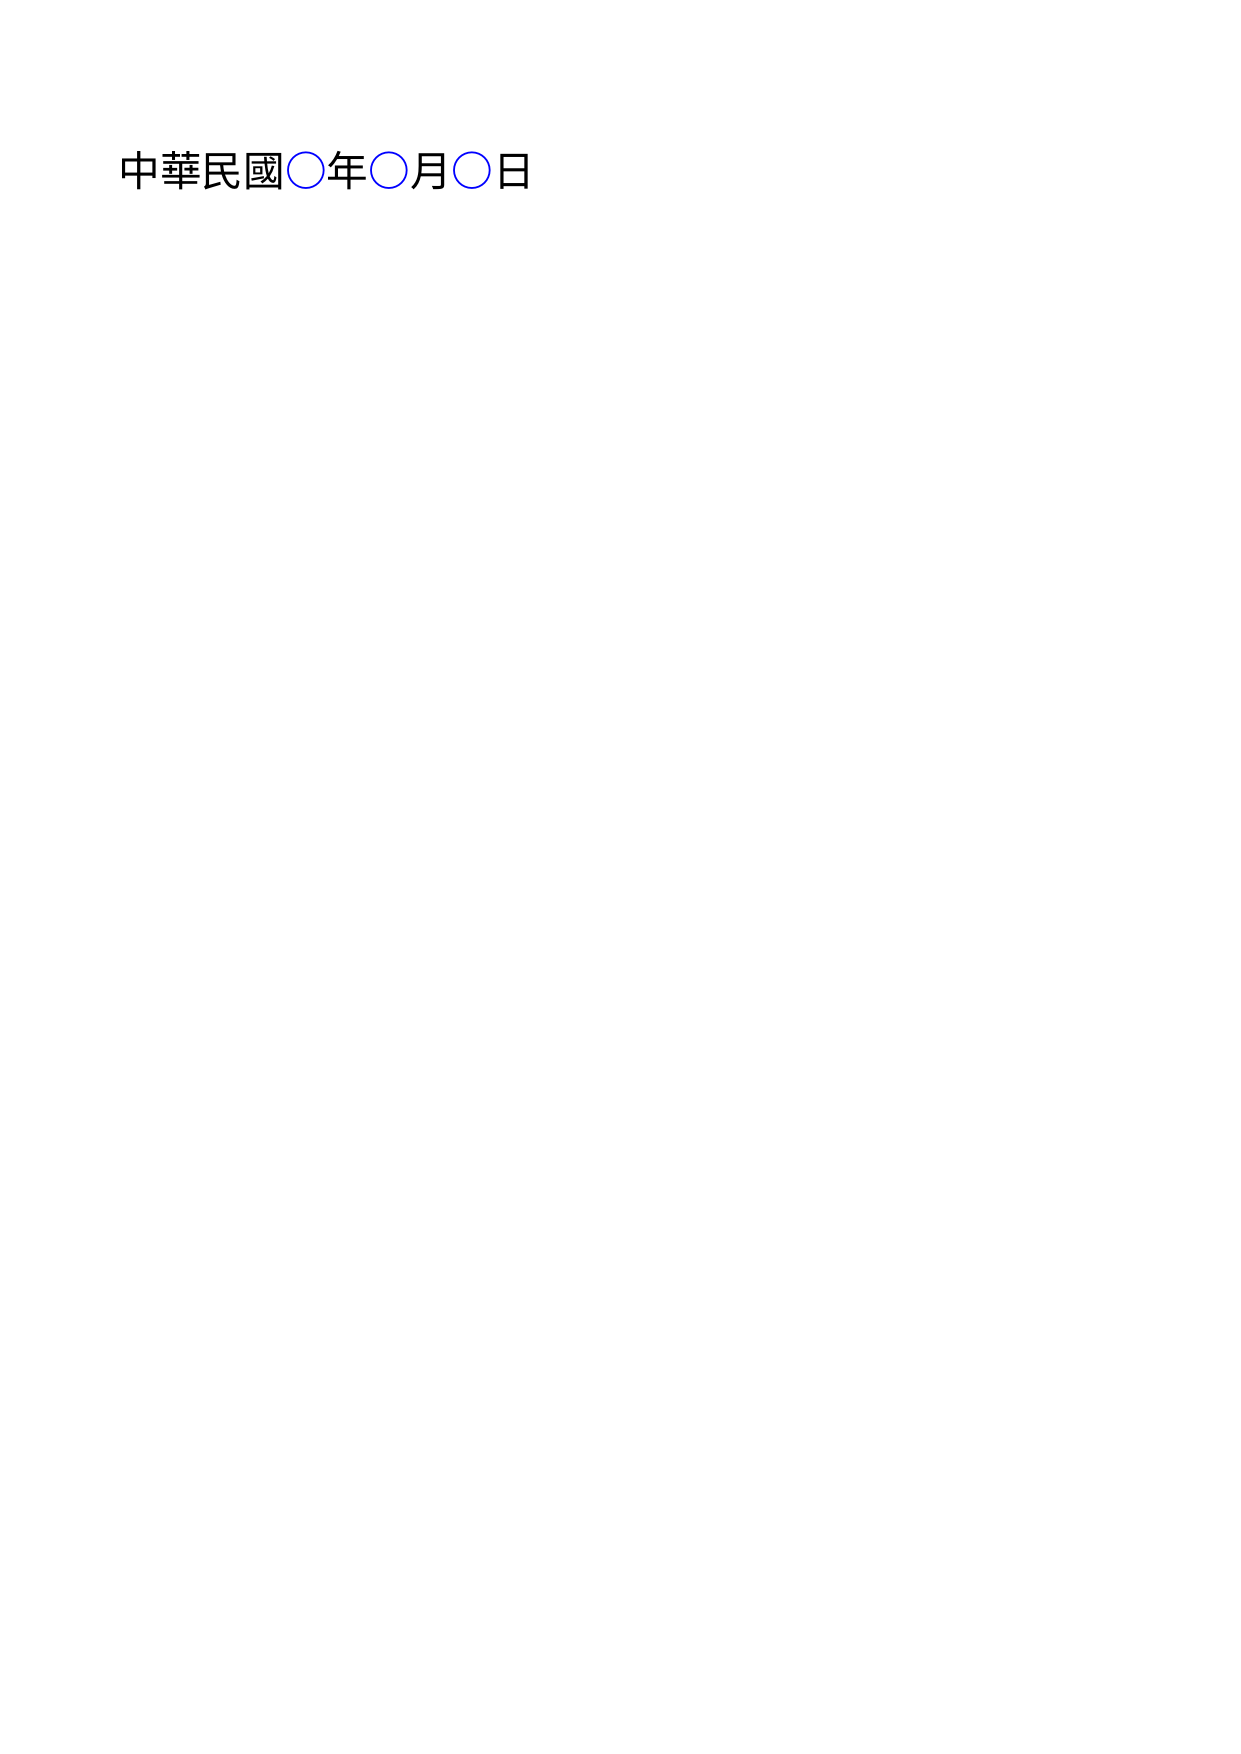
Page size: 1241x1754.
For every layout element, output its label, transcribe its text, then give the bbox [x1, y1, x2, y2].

text 中華民國○年○月○日 [118, 127, 1122, 189]
